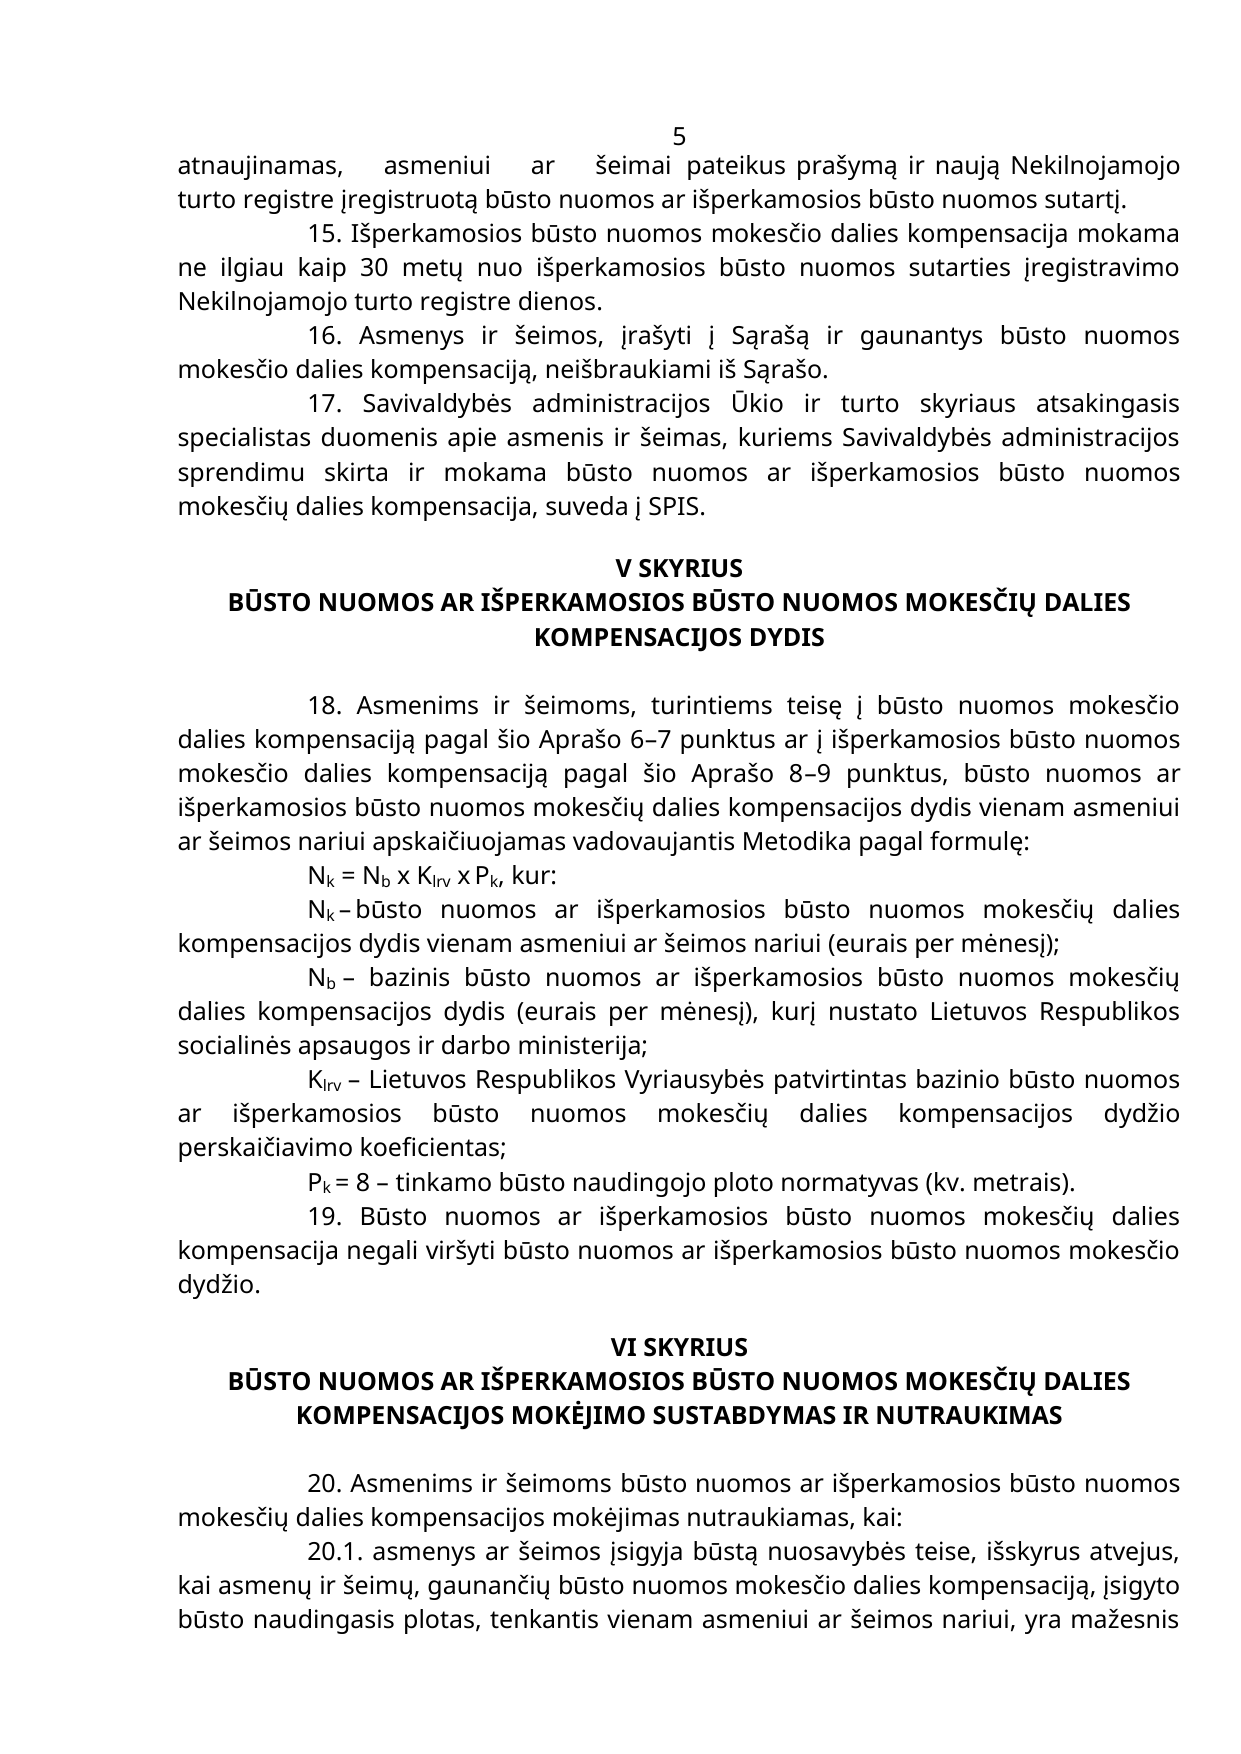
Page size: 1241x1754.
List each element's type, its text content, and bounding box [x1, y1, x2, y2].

text 20.1. asmenys ar šeimos įsigyja būstą nuosavybės teise, išskyrus atvejus, kai asmenų ir šeimų, gaunančių būsto nuomos mokesčio dalies kompensaciją, įsigyto būsto naudingasis plotas, tenkantis vienam asmeniui ar šeimos nariui, yra mažesnis [177, 1533, 1181, 1636]
text Pk = 8 – tinkamo būsto naudingojo ploto normatyvas (kv. metrais). [177, 1164, 1181, 1198]
text V SKYRIUS [177, 551, 1181, 585]
text 20. Asmenims ir šeimoms būsto nuomos ar išperkamosios būsto nuomos mokesčių dalies kompensacijos mokėjimas nutraukiamas, kai: [177, 1465, 1181, 1533]
text 17. Savivaldybės administracijos Ūkio ir turto skyriaus atsakingasis specialistas duomenis apie asmenis ir šeimas, kuriems Savivaldybės administracijos sprendimu skirta ir mokama būsto nuomos ar išperkamosios būsto nuomos mokesčių dalies kompensacija, suveda į SPIS. [177, 386, 1181, 522]
text 18. Asmenims ir šeimoms, turintiems teisę į būsto nuomos mokesčio dalies kompensaciją pagal šio Aprašo 6–7 punktus ar į išperkamosios būsto nuomos mokesčio dalies kompensaciją pagal šio Aprašo 8–9 punktus, būsto nuomos ar išperkamosios būsto nuomos mokesčių dalies kompensacijos dydis vienam asmeniui ar šeimos nariui apskaičiuojamas vadovaujantis Metodika pagal formulę: [177, 687, 1181, 858]
text 19. Būsto nuomos ar išperkamosios būsto nuomos mokesčių dalies kompensacija negali viršyti būsto nuomos ar išperkamosios būsto nuomos mokesčio dydžio. [177, 1198, 1181, 1300]
text Nk – būsto nuomos ar išperkamosios būsto nuomos mokesčių dalies kompensacijos dydis vienam asmeniui ar šeimos nariui (eurais per mėnesį); [177, 892, 1181, 960]
text 16. Asmenys ir šeimos, įrašyti į Sąrašą ir gaunantys būsto nuomos mokesčio dalies kompensaciją, neišbraukiami iš Sąrašo. [177, 318, 1181, 386]
text BŪSTO NUOMOS AR IŠPERKAMOSIOS BŪSTO NUOMOS MOKESČIŲ DALIES KOMPENSACIJOS DYDIS [177, 585, 1181, 653]
text atnaujinamas, asmeniui ar šeimai pateikus prašymą ir naują Nekilnojamojo turto registre įregistruotą būsto nuomos ar išperkamosios būsto nuomos sutartį. [177, 148, 1181, 216]
text 15. Išperkamosios būsto nuomos mokesčio dalies kompensacija mokama ne ilgiau kaip 30 metų nuo išperkamosios būsto nuomos sutarties įregistravimo Nekilnojamojo turto registre dienos. [177, 216, 1181, 318]
text VI SKYRIUS [177, 1329, 1181, 1363]
text Klrv – Lietuvos Respublikos Vyriausybės patvirtintas bazinio būsto nuomos ar išperkamosios būsto nuomos mokesčių dalies kompensacijos dydžio perskaičiavimo koeficientas; [177, 1062, 1181, 1164]
text Nk = Nb x Klrv x Pk, kur: [177, 858, 1181, 892]
text Nb – bazinis būsto nuomos ar išperkamosios būsto nuomos mokesčių dalies kompensacijos dydis (eurais per mėnesį), kurį nustato Lietuvos Respublikos socialinės apsaugos ir darbo ministerija; [177, 960, 1181, 1062]
text BŪSTO NUOMOS AR IŠPERKAMOSIOS BŪSTO NUOMOS MOKESČIŲ DALIES KOMPENSACIJOS MOKĖJIMO SUSTABDYMAS IR NUTRAUKIMAS [177, 1363, 1181, 1431]
